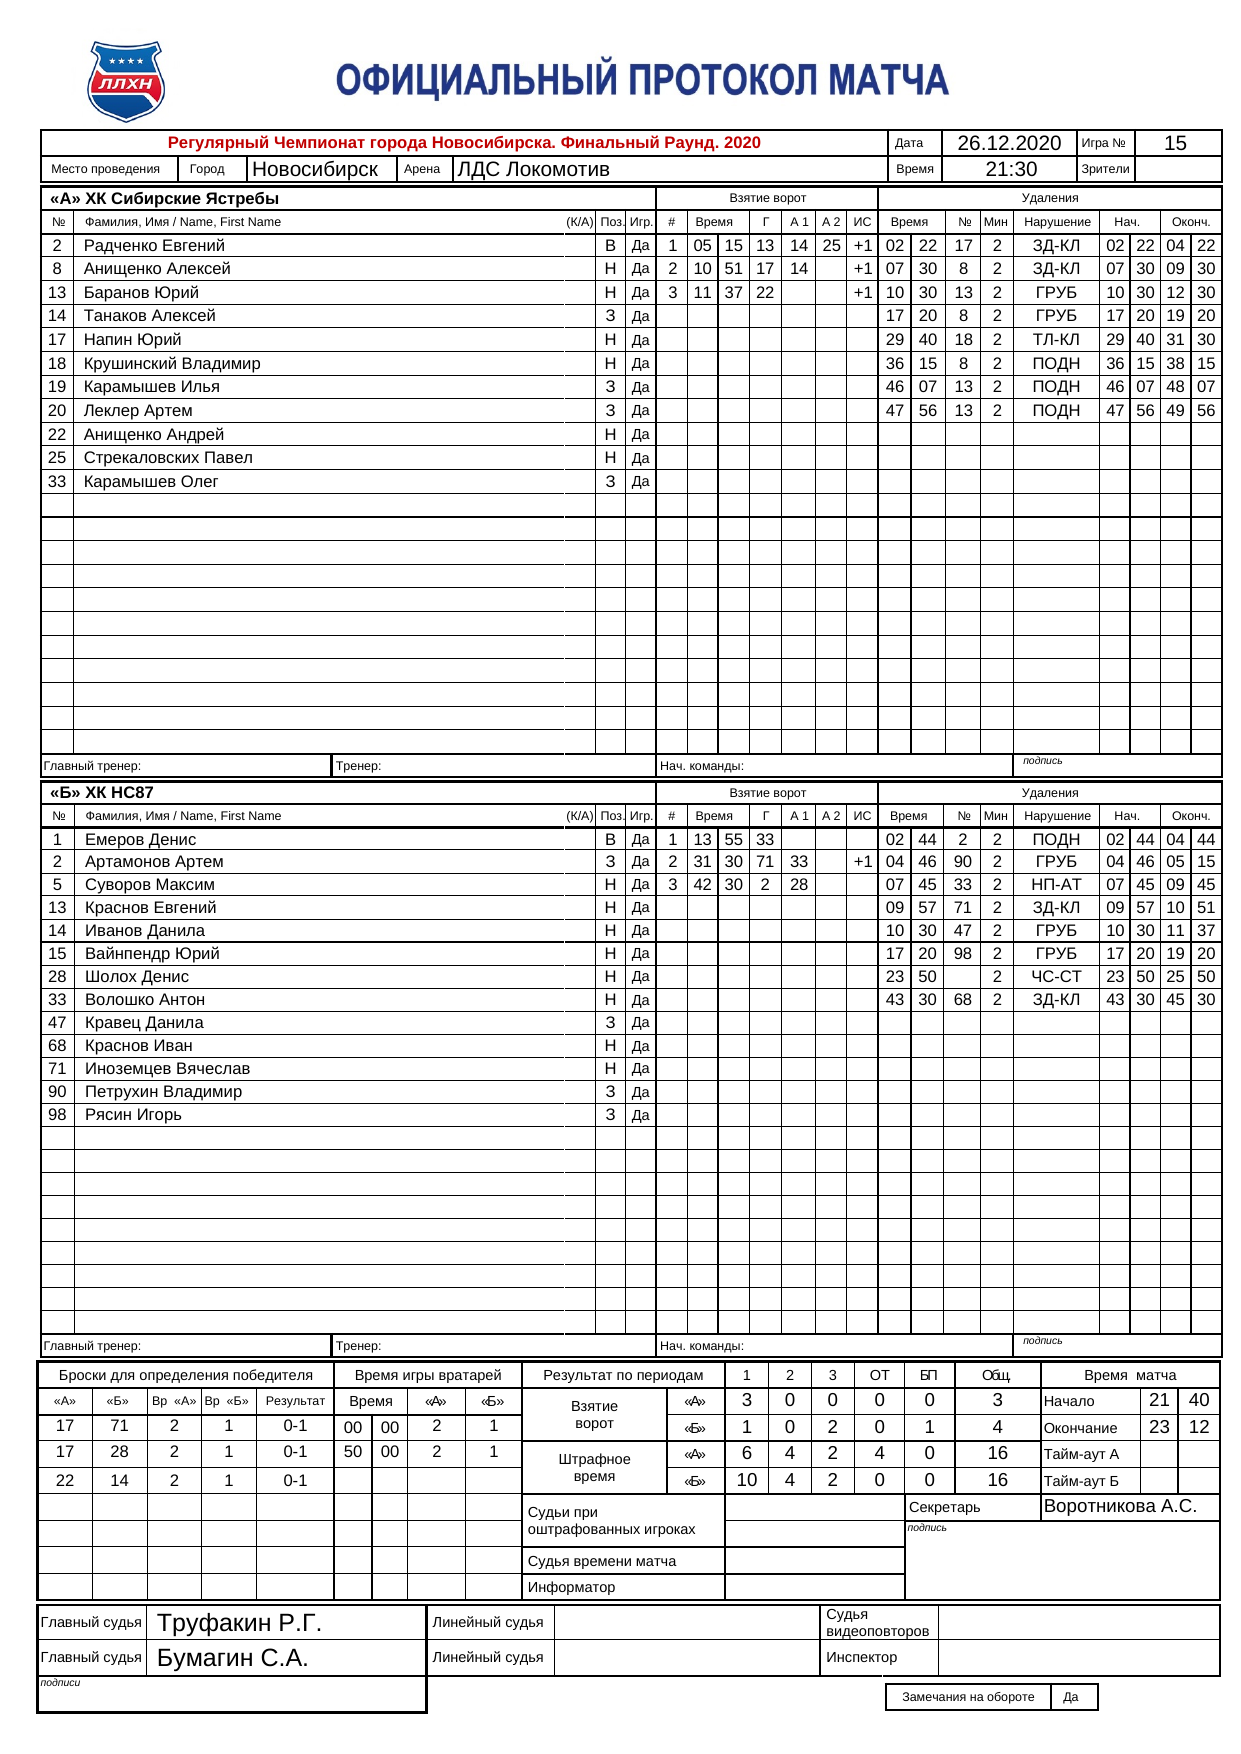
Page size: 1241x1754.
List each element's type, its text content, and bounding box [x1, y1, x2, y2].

table_cell [782, 1035, 815, 1057]
table_cell [1161, 1012, 1190, 1033]
table_cell 1 [466, 1441, 521, 1467]
table_cell [1192, 565, 1221, 587]
table_cell [1131, 1288, 1160, 1310]
table_cell [750, 1012, 781, 1033]
table_cell [1100, 1288, 1129, 1310]
table_cell [565, 1127, 595, 1149]
table_cell [657, 399, 687, 422]
table_cell [719, 376, 749, 398]
table_cell [1161, 683, 1190, 706]
table_cell НП-АТ [1014, 874, 1099, 895]
table_cell [1014, 494, 1099, 516]
table_cell [750, 565, 781, 587]
table_cell [335, 1521, 371, 1546]
table_cell [782, 1265, 815, 1287]
table_cell «Б» [668, 1415, 724, 1440]
table_cell [946, 518, 980, 540]
table_cell Инспектор [821, 1640, 938, 1675]
table_cell [847, 328, 877, 351]
table_cell [1192, 446, 1221, 469]
table_header БП [905, 1363, 954, 1387]
table_cell [596, 730, 625, 753]
table_cell [816, 659, 846, 682]
table_cell [596, 1127, 625, 1149]
table_cell ПОДН [1014, 829, 1099, 849]
table_cell [912, 1242, 943, 1264]
table_cell 50 [1192, 966, 1221, 987]
table_cell [719, 1035, 749, 1057]
table_cell [74, 636, 564, 658]
table_cell 28 [42, 966, 74, 987]
table_cell ЗД-КЛ [1014, 896, 1099, 918]
table_cell 2 [750, 874, 781, 895]
table_cell 30 [719, 850, 749, 872]
table_cell «А» [668, 1442, 724, 1467]
table_cell [565, 1104, 595, 1126]
table_cell [657, 1150, 687, 1172]
table_cell 30 [1131, 920, 1160, 941]
table_cell Да [626, 943, 655, 964]
table_cell Нач. [1100, 211, 1160, 233]
table_cell 05 [1161, 850, 1190, 872]
table_cell Воротникова А.С. [1042, 1495, 1219, 1520]
table_cell [719, 730, 749, 753]
table_cell [1131, 707, 1160, 729]
table_cell Главный тренер: [42, 1335, 330, 1356]
table_cell 17 [750, 257, 781, 280]
table_cell [782, 636, 815, 658]
table_cell [879, 518, 910, 540]
table_cell [1131, 1219, 1160, 1241]
table_cell [912, 494, 945, 516]
table_cell [981, 588, 1013, 611]
table_cell [335, 1468, 371, 1493]
table_cell [816, 1104, 846, 1126]
table_cell [750, 683, 781, 706]
table_header «Б» ХК HC87 [42, 783, 655, 803]
table_cell ЗД-КЛ [1014, 257, 1099, 280]
table_cell [565, 850, 595, 872]
table_cell [335, 1494, 371, 1520]
table_header Игра № [1078, 131, 1134, 155]
table_cell [981, 612, 1013, 634]
table_cell 14 [93, 1468, 147, 1493]
table_cell [626, 1288, 655, 1310]
table_cell 2 [981, 305, 1013, 327]
table_cell 44 [1131, 829, 1160, 849]
table_cell [719, 707, 749, 729]
table_cell 33 [782, 850, 815, 872]
table_cell [1131, 541, 1160, 564]
table_cell ИС [847, 805, 877, 826]
table_cell Да [626, 376, 655, 398]
table_cell [912, 1311, 943, 1333]
table_header 26.12.2020 [943, 131, 1076, 155]
table_cell 2 [981, 966, 1013, 987]
table_cell [74, 707, 564, 729]
table_cell [719, 328, 749, 351]
table_cell (К/А) [565, 805, 595, 826]
table_cell [596, 1173, 625, 1195]
table_cell [42, 636, 73, 658]
table_cell 07 [1100, 874, 1129, 895]
table_cell [750, 1173, 781, 1195]
table_cell [816, 1012, 846, 1033]
table_cell [373, 1574, 407, 1599]
table_cell [1131, 588, 1160, 611]
table_cell [1100, 1127, 1129, 1149]
table_header Удаления [879, 783, 1221, 803]
table_cell Да [626, 1104, 655, 1126]
table_cell [912, 659, 945, 682]
table_cell [847, 943, 877, 964]
table_cell [93, 1547, 147, 1573]
table_cell [74, 518, 564, 540]
table_cell Нач. [1100, 805, 1160, 826]
table_cell [1192, 707, 1221, 729]
table_cell 46 [879, 376, 910, 398]
table_cell [657, 636, 687, 658]
table_cell [981, 1035, 1013, 1057]
table_cell [879, 1311, 910, 1333]
table_cell 43 [879, 989, 910, 1011]
table_cell [847, 707, 877, 729]
table_cell [1131, 494, 1160, 516]
table_cell 44 [1192, 829, 1221, 849]
table_cell [946, 730, 980, 753]
table_cell [719, 1219, 749, 1241]
table_cell [565, 1150, 595, 1172]
table_cell [816, 541, 846, 564]
table_cell [657, 518, 687, 540]
table_cell 47 [944, 920, 980, 941]
table_cell [944, 1058, 980, 1079]
table_cell [750, 989, 781, 1011]
table_cell З [596, 305, 625, 327]
table_cell # [657, 211, 687, 233]
table_cell [75, 1219, 564, 1241]
table_cell 17 [39, 1416, 92, 1440]
table_cell 16 [956, 1442, 1040, 1467]
table_cell 8 [946, 257, 980, 280]
table_cell В [596, 829, 625, 849]
table_cell [981, 1265, 1013, 1287]
table_cell 00 [373, 1416, 407, 1440]
table_cell 21:30 [943, 157, 1076, 181]
table_cell [657, 541, 687, 564]
table_cell [1161, 707, 1190, 729]
table_cell [93, 1521, 147, 1546]
table_cell [1192, 1012, 1221, 1033]
table_cell [596, 565, 625, 587]
table_cell [1161, 470, 1190, 493]
table_cell 22 [1131, 235, 1160, 256]
table_cell 51 [719, 257, 749, 280]
table_cell [1131, 518, 1160, 540]
table_cell [565, 518, 595, 540]
table_cell [847, 636, 877, 658]
table_cell 05 [688, 235, 717, 256]
table_cell 15 [1192, 850, 1221, 872]
table_cell [816, 257, 846, 280]
table_cell [750, 1242, 781, 1264]
table_cell [626, 518, 655, 540]
table_cell [816, 423, 846, 445]
table_cell [750, 446, 781, 469]
table_header ОТ [855, 1363, 904, 1387]
table_cell (К/А) [565, 211, 595, 233]
table_cell [626, 707, 655, 729]
table_cell 45 [912, 874, 943, 895]
table_cell [257, 1494, 333, 1520]
table_cell «А» [408, 1389, 465, 1413]
table_cell 04 [1161, 829, 1190, 849]
table_cell [596, 541, 625, 564]
table_cell 10 [688, 257, 717, 280]
table_cell [1100, 1035, 1129, 1057]
table_cell [657, 966, 687, 987]
table_cell [782, 1219, 815, 1241]
table_cell [847, 446, 877, 469]
table_cell [1014, 1196, 1099, 1218]
table_cell [944, 1196, 980, 1218]
table_cell [202, 1574, 256, 1599]
table_cell 22 [1192, 235, 1221, 256]
table_cell Время [889, 157, 941, 181]
table_cell [782, 376, 815, 398]
table_cell Время [879, 211, 945, 233]
table_cell [1014, 1012, 1099, 1033]
table_cell [657, 1127, 687, 1149]
table_cell Да [626, 850, 655, 872]
table_cell [847, 1012, 877, 1033]
table_cell 0 [905, 1442, 954, 1467]
table_cell Главный тренер: [42, 755, 330, 776]
table_cell [565, 612, 595, 634]
table_cell [981, 1242, 1013, 1264]
table_cell [981, 1196, 1013, 1218]
table_cell [565, 920, 595, 941]
table_cell ГРУБ [1014, 943, 1099, 964]
table_cell [1100, 1081, 1129, 1103]
table_cell 12 [1161, 281, 1190, 303]
table_cell [565, 1288, 595, 1310]
table_cell [42, 588, 73, 611]
table_cell 0 [769, 1415, 811, 1440]
table_cell [847, 470, 877, 493]
table_cell З [596, 1104, 625, 1126]
table_cell [688, 376, 717, 398]
table_cell 2 [148, 1441, 201, 1467]
table_cell [408, 1468, 465, 1493]
table_cell [657, 494, 687, 516]
table_cell [1161, 1288, 1190, 1310]
table_cell 29 [1100, 328, 1129, 351]
table_cell 47 [42, 1012, 74, 1033]
table_cell 0-1 [257, 1468, 333, 1493]
table_cell [719, 305, 749, 327]
table_cell Секретарь [906, 1495, 1040, 1520]
table_cell [847, 1173, 877, 1195]
table_cell [782, 328, 815, 351]
table_cell «Б » [466, 1389, 521, 1413]
table_cell [944, 1127, 980, 1149]
table_cell 09 [1100, 896, 1129, 918]
table_cell [688, 494, 717, 516]
table_header Дата [889, 131, 941, 155]
table_cell [1014, 423, 1099, 445]
table_cell ЧС-СТ [1014, 966, 1099, 987]
table_cell [626, 1242, 655, 1264]
table_cell 40 [912, 328, 945, 351]
table_cell [750, 518, 781, 540]
table_cell [688, 446, 717, 469]
table_cell 30 [1192, 257, 1221, 280]
table_cell 17 [946, 235, 980, 256]
table_cell [1192, 683, 1221, 706]
table_cell Да [626, 1012, 655, 1033]
table_cell [1161, 518, 1190, 540]
table_cell 09 [1161, 874, 1190, 895]
table_cell [847, 874, 877, 895]
table_cell [912, 565, 945, 587]
table_cell [688, 1265, 717, 1287]
table_cell [782, 1127, 815, 1149]
table_cell 14 [42, 305, 73, 327]
table_cell Анищенко Алексей [74, 257, 564, 280]
table_cell [1100, 518, 1129, 540]
table_cell [1100, 683, 1129, 706]
table_cell [202, 1494, 256, 1520]
table_cell [1100, 494, 1129, 516]
table_cell [688, 636, 717, 658]
table_cell [657, 376, 687, 398]
table_cell [1161, 1196, 1190, 1218]
table_cell [1014, 1127, 1099, 1149]
table_cell 8 [946, 352, 980, 374]
table_cell [782, 423, 815, 445]
table_cell [750, 376, 781, 398]
table_cell Да [626, 896, 655, 918]
table_cell [565, 829, 595, 849]
table_cell Да [626, 966, 655, 987]
table_cell 1 [202, 1441, 256, 1467]
table_cell +1 [847, 850, 877, 872]
table_cell [981, 659, 1013, 682]
table_cell [750, 352, 781, 374]
table_cell [1014, 1058, 1099, 1079]
table_cell [657, 328, 687, 351]
table_cell 30 [912, 989, 943, 1011]
picture [5, 28, 1179, 129]
table_cell Время [879, 805, 943, 826]
table_cell Нарушение [1014, 805, 1099, 826]
table_cell Шолох Денис [75, 966, 564, 987]
table_cell 0-1 [257, 1416, 333, 1440]
table_cell А 1 [782, 805, 815, 826]
table_cell [1100, 1242, 1129, 1264]
table_cell 1 [657, 235, 687, 256]
table_cell Да [626, 920, 655, 941]
table_cell Г [750, 211, 781, 233]
table_cell 2 [981, 399, 1013, 422]
table_cell [42, 1288, 74, 1310]
table_cell [719, 683, 749, 706]
table_cell [782, 707, 815, 729]
table_cell [1014, 1265, 1099, 1287]
table_cell Нач. команды: [657, 1335, 1012, 1356]
table_cell [879, 1242, 910, 1264]
table_cell 2 [981, 235, 1013, 256]
table_cell 07 [912, 376, 945, 398]
table_cell [816, 1242, 846, 1264]
table_cell [879, 1265, 910, 1287]
table_cell # [657, 805, 687, 826]
table_cell [626, 588, 655, 611]
table_cell 15 [1192, 352, 1221, 374]
table_cell [879, 494, 910, 516]
table_cell 23 [1100, 966, 1129, 987]
table_cell 25 [42, 446, 73, 469]
table_cell [565, 305, 595, 327]
table_cell [847, 730, 877, 753]
table_cell Судья времени матча [523, 1548, 724, 1573]
table_cell [596, 659, 625, 682]
table_cell [75, 1173, 564, 1195]
table_cell Штрафное время [523, 1442, 666, 1493]
table_cell [688, 541, 717, 564]
table_cell 56 [912, 399, 945, 422]
table_cell [912, 683, 945, 706]
table_cell [1100, 730, 1129, 753]
table_cell 45 [1131, 874, 1160, 895]
table_cell [782, 281, 815, 303]
table_cell 56 [1131, 399, 1160, 422]
table_cell [626, 1265, 655, 1287]
table_cell [946, 541, 980, 564]
table_cell [847, 612, 877, 634]
table_cell [42, 1127, 74, 1149]
table_cell 0-1 [257, 1441, 333, 1467]
table_cell [750, 1058, 781, 1079]
table_cell [750, 470, 781, 493]
table_cell [847, 683, 877, 706]
table_cell [1014, 541, 1099, 564]
table_cell 36 [879, 352, 910, 374]
table_cell [816, 1127, 846, 1149]
table_cell Бумагин С.А. [147, 1640, 425, 1675]
table_cell Н [596, 446, 625, 469]
table_cell [847, 1104, 877, 1126]
table_cell [816, 636, 846, 658]
table_cell 50 [335, 1441, 371, 1467]
table_cell Арена [398, 157, 452, 181]
table_cell 46 [1131, 850, 1160, 872]
table_cell 2 [981, 352, 1013, 374]
table_cell Информатор [523, 1575, 724, 1599]
table_cell [596, 636, 625, 658]
table_cell [816, 1311, 846, 1333]
table_cell [847, 896, 877, 918]
table_cell Игр. [626, 211, 655, 233]
table_cell [688, 612, 717, 634]
table_cell [1100, 636, 1129, 658]
table_cell [1014, 1035, 1099, 1057]
table_header Удаления [879, 188, 1221, 209]
table_cell 55 [719, 829, 749, 849]
table_cell [782, 1058, 815, 1079]
table_cell 14 [782, 235, 815, 256]
table_cell [657, 612, 687, 634]
table_cell [1161, 588, 1190, 611]
table_cell [39, 1494, 92, 1520]
table_cell [1161, 1127, 1190, 1149]
table_cell [719, 470, 749, 493]
table_cell [981, 707, 1013, 729]
table_cell [1192, 588, 1221, 611]
table_cell [688, 1196, 717, 1218]
table_cell Стрекаловских Павел [74, 446, 564, 469]
table_cell [1100, 1150, 1129, 1172]
table_cell [782, 1311, 815, 1333]
table_cell [555, 1606, 819, 1639]
table_cell 33 [42, 470, 73, 493]
table_cell [335, 1547, 371, 1573]
table_cell [626, 659, 655, 682]
table_cell № [944, 805, 980, 826]
table_cell 57 [1131, 896, 1160, 918]
table_cell 18 [42, 352, 73, 374]
table_cell [912, 1288, 943, 1310]
table_cell [42, 1196, 74, 1218]
table_cell [719, 896, 749, 918]
table_cell [750, 730, 781, 753]
table_cell [719, 1127, 749, 1149]
table_cell [626, 730, 655, 753]
table_cell 2 [981, 850, 1013, 872]
table_cell [1192, 541, 1221, 564]
table_cell [816, 565, 846, 587]
table_cell [750, 399, 781, 422]
table_cell 45 [1161, 989, 1190, 1011]
table_cell [912, 1035, 943, 1057]
table_cell 50 [1131, 966, 1160, 987]
table_cell [1014, 1081, 1099, 1103]
table_cell 17 [879, 943, 910, 964]
table_cell Мин [981, 805, 1013, 826]
table_cell [596, 1242, 625, 1264]
table_cell [1014, 588, 1099, 611]
table_cell [782, 470, 815, 493]
table_cell [1161, 1265, 1190, 1287]
table_cell 28 [782, 874, 815, 895]
table_cell [847, 1035, 877, 1057]
table_cell [1014, 1219, 1099, 1241]
table_cell [847, 920, 877, 941]
table_cell 56 [1192, 399, 1221, 422]
table_cell [981, 1219, 1013, 1241]
table_cell [596, 1196, 625, 1218]
table_cell [750, 588, 781, 611]
table_cell 19 [1161, 305, 1190, 327]
table_cell [879, 683, 910, 706]
table_cell [944, 1311, 980, 1333]
table_cell [816, 1058, 846, 1079]
table_cell Время [688, 211, 749, 233]
table_cell [782, 1081, 815, 1103]
table_cell [944, 1173, 980, 1195]
table_cell [782, 989, 815, 1011]
table_cell [373, 1468, 407, 1493]
table_cell [944, 1150, 980, 1172]
table_cell 2 [812, 1442, 854, 1467]
table_cell [657, 1311, 687, 1333]
table_cell [1014, 730, 1099, 753]
table_cell [912, 470, 945, 493]
table_cell 33 [750, 829, 781, 849]
table_cell Да [626, 257, 655, 280]
table_cell Тайм-аут Б [1042, 1468, 1140, 1493]
table_cell [750, 1081, 781, 1103]
table_cell [750, 1311, 781, 1333]
table_cell ЗД-КЛ [1014, 989, 1099, 1011]
table_cell 2 [981, 874, 1013, 895]
table_cell [626, 683, 655, 706]
table_cell [1100, 1219, 1129, 1241]
table_cell [981, 1104, 1013, 1126]
table_cell [42, 707, 73, 729]
table_cell 07 [879, 257, 910, 280]
table_cell [626, 1127, 655, 1149]
table_cell [883, 1677, 1220, 1681]
table_cell 2 [657, 850, 687, 872]
table_cell [816, 943, 846, 964]
table_cell [1014, 612, 1099, 634]
table_cell [1192, 1196, 1221, 1218]
table_cell [565, 257, 595, 280]
table_cell [719, 541, 749, 564]
table_cell Танаков Алексей [74, 305, 564, 327]
table_cell [719, 1058, 749, 1079]
table_cell [946, 446, 980, 469]
table_cell [428, 1677, 882, 1711]
table_cell 17 [39, 1441, 92, 1467]
table_cell [1100, 541, 1129, 564]
table_cell Город [179, 157, 246, 181]
table_cell 21 [1141, 1389, 1177, 1413]
table_cell Н [596, 1035, 625, 1057]
table_cell [1131, 636, 1160, 658]
table_cell [816, 829, 846, 849]
table_cell [565, 1265, 595, 1287]
table_cell 2 [148, 1468, 201, 1493]
table_cell А 1 [782, 211, 815, 233]
table_cell [1161, 1058, 1190, 1079]
table_cell [626, 612, 655, 634]
table_cell [1131, 1058, 1160, 1079]
table_cell [596, 588, 625, 611]
table_cell [719, 636, 749, 658]
table_cell 20 [1131, 943, 1160, 964]
table_cell 25 [1161, 966, 1190, 987]
table_cell [565, 730, 595, 753]
table_cell 38 [1161, 352, 1190, 374]
table_cell [816, 1288, 846, 1310]
table_cell 2 [981, 376, 1013, 398]
table_cell [74, 588, 564, 611]
table_cell 14 [42, 920, 74, 941]
table_cell [782, 1196, 815, 1218]
table_cell Место проведения [42, 157, 177, 181]
table_cell [750, 328, 781, 351]
table_cell 2 [981, 257, 1013, 280]
table_cell Да [626, 352, 655, 374]
table_cell 46 [912, 850, 943, 872]
table_cell [565, 636, 595, 658]
table_cell 71 [42, 1058, 74, 1079]
table_cell А 2 [816, 211, 846, 233]
table_cell 90 [944, 850, 980, 872]
table_cell 30 [1131, 257, 1160, 280]
table_cell Тайм-аут А [1042, 1441, 1140, 1467]
table_cell [596, 1311, 625, 1333]
table_cell [688, 1035, 717, 1057]
table_cell [847, 1311, 877, 1333]
table_cell [93, 1574, 147, 1599]
table_cell [750, 943, 781, 964]
table_cell [657, 707, 687, 729]
table_cell [626, 541, 655, 564]
table_cell [750, 612, 781, 634]
table_cell [1192, 518, 1221, 540]
table_cell Время [688, 805, 749, 826]
table_cell [782, 920, 815, 941]
table_cell [847, 352, 877, 374]
table_cell [1192, 1242, 1221, 1264]
table_cell Линейный судья [428, 1640, 554, 1675]
table_cell [750, 305, 781, 327]
table_cell [816, 305, 846, 327]
table_cell 22 [912, 235, 945, 256]
table_cell [847, 376, 877, 398]
table_cell [1192, 1058, 1221, 1079]
table_cell [1131, 659, 1160, 682]
table_cell [816, 1150, 846, 1172]
table_cell [719, 399, 749, 422]
table_cell [912, 446, 945, 469]
table_cell [847, 1058, 877, 1079]
table_cell [148, 1521, 201, 1546]
table_cell [912, 1265, 943, 1287]
table_cell [1100, 1012, 1129, 1033]
table_cell [782, 829, 815, 849]
table_cell [596, 612, 625, 634]
table_cell [782, 446, 815, 469]
table_cell [42, 494, 73, 516]
table_cell «Б» [93, 1389, 147, 1413]
table_cell Иванов Данила [75, 920, 564, 941]
table_cell [466, 1468, 521, 1493]
table_cell [1192, 1150, 1221, 1172]
table_cell [939, 1640, 1219, 1675]
table_cell [847, 1196, 877, 1218]
table_cell [565, 423, 595, 445]
table_cell [688, 1219, 717, 1241]
table_cell [74, 541, 564, 564]
table_cell [879, 1035, 910, 1057]
table_cell [202, 1521, 256, 1546]
table_cell 46 [1100, 376, 1129, 398]
table_cell 2 [812, 1468, 854, 1493]
table_cell [1014, 707, 1099, 729]
table_cell ПОДН [1014, 399, 1099, 422]
table_cell Леклер Артем [74, 399, 564, 422]
table_cell 30 [1131, 989, 1160, 1011]
table_header 15 [1136, 131, 1221, 155]
table_cell 10 [1100, 920, 1129, 941]
table_cell 48 [1161, 376, 1190, 398]
table_cell [657, 730, 687, 753]
table_cell [1192, 470, 1221, 493]
table_header Замечания на обороте [887, 1685, 1050, 1709]
table_cell [466, 1521, 521, 1546]
table_cell [1192, 612, 1221, 634]
table_cell [912, 1127, 943, 1149]
table_cell [688, 1311, 717, 1333]
table_cell В [596, 235, 625, 256]
table_cell [981, 636, 1013, 658]
table_cell Суворов Максим [75, 874, 564, 895]
table_cell [373, 1521, 407, 1546]
table_cell 09 [879, 896, 910, 918]
table_cell [719, 1150, 749, 1172]
table_cell [912, 1150, 943, 1172]
table_cell 30 [1192, 281, 1221, 303]
table_cell ПОДН [1014, 352, 1099, 374]
table_cell [1161, 423, 1190, 445]
table_cell 2 [42, 235, 73, 256]
table_cell [782, 588, 815, 611]
table_cell [816, 966, 846, 987]
table_cell [75, 1311, 564, 1333]
table_cell [750, 494, 781, 516]
table_cell [847, 1081, 877, 1103]
table_cell Г [750, 805, 781, 826]
table_cell 13 [42, 896, 74, 918]
table_header 2 [769, 1363, 811, 1387]
table_cell [1161, 1219, 1190, 1241]
table_cell [719, 588, 749, 611]
table_cell [944, 1265, 980, 1287]
table_cell [657, 1081, 687, 1103]
table_cell Напин Юрий [74, 328, 564, 351]
table_cell [946, 636, 980, 658]
table_cell 2 [981, 920, 1013, 941]
table_cell [946, 612, 980, 634]
table_cell 07 [879, 874, 910, 895]
table_cell Мин [981, 211, 1013, 233]
table_cell 19 [1161, 943, 1190, 964]
table_cell [688, 1104, 717, 1126]
table_cell [1192, 1288, 1221, 1310]
table_cell [373, 1494, 407, 1520]
table_cell Н [596, 423, 625, 445]
table_cell [408, 1521, 465, 1546]
table_cell [1014, 446, 1099, 469]
table_cell [847, 588, 877, 611]
table_cell [782, 518, 815, 540]
table_cell 0 [769, 1389, 811, 1413]
table_cell [847, 518, 877, 540]
table_cell [912, 541, 945, 564]
table_cell [782, 541, 815, 564]
table_cell ЗД-КЛ [1014, 235, 1099, 256]
table_cell [981, 1288, 1013, 1310]
table_cell З [596, 1012, 625, 1033]
table_cell [782, 352, 815, 374]
table_cell Начало [1042, 1389, 1140, 1413]
table_cell [816, 989, 846, 1011]
table_cell [596, 683, 625, 706]
table_cell 20 [912, 305, 945, 327]
table_cell 17 [1100, 305, 1129, 327]
table_cell [879, 1173, 910, 1195]
table_cell 2 [148, 1416, 201, 1440]
table_cell [816, 352, 846, 374]
table_cell 04 [1100, 850, 1129, 872]
table_cell [1100, 1104, 1129, 1126]
table_cell Зрители [1078, 157, 1134, 181]
table_cell подпись [1014, 1335, 1221, 1356]
table_cell 2 [981, 281, 1013, 303]
table_cell 8 [42, 257, 73, 280]
table_cell Тренер: [333, 1335, 655, 1356]
table_cell [782, 966, 815, 987]
table_cell [466, 1547, 521, 1573]
table_cell [847, 541, 877, 564]
table_cell 15 [42, 943, 74, 964]
table_cell [1192, 1035, 1221, 1057]
table_cell [782, 1173, 815, 1195]
table_cell 4 [956, 1415, 1040, 1440]
table_cell [657, 1173, 687, 1195]
table_cell [1100, 423, 1129, 445]
table_cell [565, 541, 595, 564]
table_cell 10 [726, 1468, 768, 1493]
table_cell ГРУБ [1014, 281, 1099, 303]
table_header «А» ХК Сибирские Ястребы [42, 188, 655, 209]
table_cell [148, 1574, 201, 1599]
table_cell [1100, 1311, 1129, 1333]
table_cell [1014, 1173, 1099, 1195]
table_cell [981, 1127, 1013, 1149]
table_cell [626, 1311, 655, 1333]
table_cell [1014, 1104, 1099, 1126]
table_cell 1 [726, 1415, 768, 1440]
table_cell [1014, 1311, 1099, 1333]
table_cell [1192, 636, 1221, 658]
table_cell [565, 683, 595, 706]
table_cell [1141, 1441, 1177, 1467]
table_cell [816, 850, 846, 872]
table_cell [719, 423, 749, 445]
table_header Время игры вратарей [335, 1363, 521, 1387]
table_cell 31 [1161, 328, 1190, 351]
table_cell 02 [1100, 235, 1129, 256]
table_cell 1 [202, 1416, 256, 1440]
table_cell [565, 281, 595, 303]
table_cell Баранов Юрий [74, 281, 564, 303]
table_cell [688, 1288, 717, 1310]
table_cell [719, 352, 749, 374]
table_cell 50 [912, 966, 943, 987]
table_cell [981, 1081, 1013, 1103]
table_cell [1161, 1104, 1190, 1126]
table_cell [1179, 1468, 1219, 1493]
table_cell [657, 305, 687, 327]
table_cell [75, 1242, 564, 1264]
table_cell [688, 470, 717, 493]
table_cell [596, 707, 625, 729]
table_cell [1161, 1173, 1190, 1195]
table_cell ГРУБ [1014, 305, 1099, 327]
table_cell 17 [42, 328, 73, 351]
table_cell [75, 1265, 564, 1287]
table_cell Вр «А» [148, 1389, 201, 1413]
table_cell [688, 1242, 717, 1264]
table_cell Нач. команды: [657, 755, 1012, 776]
table_cell [1192, 1104, 1221, 1126]
table_header 3 [812, 1363, 854, 1387]
table_cell [981, 446, 1013, 469]
table_cell 04 [879, 850, 910, 872]
table_cell [816, 1219, 846, 1241]
table_cell 10 [1100, 281, 1129, 303]
table_cell [1100, 1173, 1129, 1195]
table_cell [847, 423, 877, 445]
table_cell 25 [816, 235, 846, 256]
table_cell [42, 1265, 74, 1287]
table_cell [688, 920, 717, 941]
table_cell [879, 707, 910, 729]
table_cell Н [596, 257, 625, 280]
table_cell [912, 612, 945, 634]
table_cell Да [626, 281, 655, 303]
table_cell [657, 1058, 687, 1079]
table_cell [1192, 1081, 1221, 1103]
table_cell [879, 1288, 910, 1310]
table_cell [657, 1242, 687, 1264]
table_cell Краснов Евгений [75, 896, 564, 918]
table_cell [879, 636, 910, 658]
table_cell [782, 1242, 815, 1264]
table_cell [1014, 518, 1099, 540]
table_cell [1179, 1441, 1219, 1467]
table_cell Нарушение [1014, 211, 1099, 233]
table_cell [657, 446, 687, 469]
table_cell [657, 1012, 687, 1033]
table_cell [1131, 1311, 1160, 1333]
table_cell [816, 328, 846, 351]
table_cell [719, 1196, 749, 1218]
table_cell [39, 1547, 92, 1573]
table_cell 4 [769, 1442, 811, 1467]
table_cell [75, 1196, 564, 1218]
table_cell Н [596, 989, 625, 1011]
table_cell [688, 352, 717, 374]
table_cell [847, 494, 877, 516]
table_cell [688, 423, 717, 445]
table_cell [565, 1058, 595, 1079]
table_cell [657, 920, 687, 941]
table_cell [719, 1173, 749, 1195]
table_cell [626, 1196, 655, 1218]
table_cell 30 [912, 257, 945, 280]
table_cell 68 [944, 989, 980, 1011]
table_cell [1192, 659, 1221, 682]
table_cell [726, 1575, 904, 1599]
table_cell [75, 1288, 564, 1310]
table_cell Емеров Денис [75, 829, 564, 849]
table_cell [657, 1265, 687, 1287]
table_header 1 [726, 1363, 768, 1387]
table_cell [816, 1081, 846, 1103]
table_cell ГРУБ [1014, 920, 1099, 941]
table_cell [750, 707, 781, 729]
table_cell Н [596, 920, 625, 941]
table_cell ЛДС Локомотив [454, 157, 887, 181]
table_cell Да [626, 874, 655, 895]
table_cell 3 [657, 874, 687, 895]
table_cell Петрухин Владимир [75, 1081, 564, 1103]
table_cell [1100, 1196, 1129, 1218]
table_cell [946, 707, 980, 729]
table_cell [1014, 636, 1099, 658]
table_cell Главный судья [39, 1606, 146, 1639]
table_cell 20 [912, 943, 943, 964]
table_cell ПОДН [1014, 376, 1099, 398]
table_cell 20 [1131, 305, 1160, 327]
table_cell [688, 1058, 717, 1079]
table_cell 13 [750, 235, 781, 256]
table_cell [1161, 1035, 1190, 1057]
table_cell 10 [879, 920, 910, 941]
table_cell [565, 494, 595, 516]
table_cell Да [626, 470, 655, 493]
table_cell [42, 1311, 74, 1333]
table_cell З [596, 399, 625, 422]
table_cell [719, 612, 749, 634]
table_cell 2 [812, 1415, 854, 1440]
table_cell [1100, 565, 1129, 587]
table_cell [626, 1219, 655, 1241]
table_cell [750, 1104, 781, 1126]
table_cell [373, 1547, 407, 1573]
table_cell [626, 494, 655, 516]
table_header Результат по периодам [523, 1363, 724, 1387]
table_cell [944, 966, 980, 987]
table_cell 18 [946, 328, 980, 351]
table_cell 0 [905, 1389, 954, 1413]
table_cell [879, 1150, 910, 1172]
table_cell [816, 874, 846, 895]
table_cell [1014, 659, 1099, 682]
table_cell [657, 1104, 687, 1126]
table_cell [816, 470, 846, 493]
table_cell 00 [373, 1441, 407, 1467]
table_cell [657, 1196, 687, 1218]
table_cell [688, 565, 717, 587]
table_cell [1161, 494, 1190, 516]
table_cell 11 [1161, 920, 1190, 941]
table_cell 47 [1100, 399, 1129, 422]
table_cell Рясин Игорь [75, 1104, 564, 1126]
table_cell Крушинский Владимир [74, 352, 564, 374]
table_cell 2 [408, 1416, 465, 1440]
table_cell 28 [93, 1441, 147, 1467]
table_cell З [596, 1081, 625, 1103]
table_cell [565, 399, 595, 422]
table_cell 98 [42, 1104, 74, 1126]
table_cell [74, 659, 564, 682]
table_cell [1100, 470, 1129, 493]
table_cell [912, 730, 945, 753]
table_cell [912, 1081, 943, 1103]
table_cell [782, 730, 815, 753]
table_cell 13 [946, 376, 980, 398]
table_header Время матча [1042, 1363, 1219, 1387]
table_cell [782, 1288, 815, 1310]
table_cell [565, 328, 595, 351]
table_cell [719, 1012, 749, 1033]
table_cell [1099, 1682, 1220, 1711]
table_cell [1161, 1242, 1190, 1264]
table_cell 2 [981, 943, 1013, 964]
table_cell [816, 281, 846, 303]
table_cell подписи [39, 1677, 425, 1711]
table_cell [879, 730, 910, 753]
table_cell [688, 399, 717, 422]
table_cell 23 [879, 966, 910, 987]
table_cell [981, 1012, 1013, 1033]
table_cell [688, 328, 717, 351]
table_cell [565, 235, 595, 256]
table_cell 20 [42, 399, 73, 422]
table_cell Н [596, 328, 625, 351]
table_cell [596, 494, 625, 516]
table_cell 47 [879, 399, 910, 422]
table_cell [912, 1058, 943, 1079]
table_cell [626, 565, 655, 587]
table_cell [688, 966, 717, 987]
table_cell «Б» [668, 1468, 724, 1493]
table_cell [750, 1150, 781, 1172]
table_cell [688, 1012, 717, 1033]
table_cell 13 [946, 399, 980, 422]
table_cell 20 [1192, 305, 1221, 327]
table_cell [816, 730, 846, 753]
table_header Взятие ворот [657, 188, 877, 209]
table_cell [1131, 1242, 1160, 1264]
table_cell 00 [335, 1416, 371, 1440]
table_cell [688, 707, 717, 729]
table_cell [946, 423, 980, 445]
table_cell [719, 1288, 749, 1310]
table_cell [1192, 1219, 1221, 1241]
table_cell 17 [879, 305, 910, 327]
table_cell Судья видеоповторов [821, 1606, 938, 1639]
table_cell [93, 1494, 147, 1520]
table_cell 10 [1161, 896, 1190, 918]
table_cell [816, 446, 846, 469]
table_cell 30 [912, 920, 943, 941]
table_cell 22 [750, 281, 781, 303]
table_cell [565, 1219, 595, 1241]
table_cell 11 [688, 281, 717, 303]
table_cell 0 [855, 1468, 904, 1493]
table_cell подпись [1014, 755, 1221, 776]
table_cell [750, 423, 781, 445]
table_cell [782, 1150, 815, 1172]
table_cell Да [626, 1035, 655, 1057]
table_cell 40 [1131, 328, 1160, 351]
table_cell [944, 1288, 980, 1310]
table_cell [879, 1104, 910, 1126]
table_cell [750, 966, 781, 987]
table_cell 15 [912, 352, 945, 374]
table_cell [981, 1311, 1013, 1333]
table_cell [879, 659, 910, 682]
table_cell [782, 612, 815, 634]
table_cell 13 [946, 281, 980, 303]
table_cell [1192, 1311, 1221, 1333]
table_cell [847, 399, 877, 422]
table_cell Н [596, 281, 625, 303]
table_cell +1 [847, 235, 877, 256]
table_cell 22 [42, 423, 73, 445]
table_cell [912, 518, 945, 540]
table_cell [75, 1127, 564, 1149]
table_cell Да [626, 829, 655, 849]
table_cell [688, 1150, 717, 1172]
table_cell 07 [1192, 376, 1221, 398]
table_cell 07 [1131, 376, 1160, 398]
table_cell [719, 966, 749, 987]
table_cell [657, 896, 687, 918]
table_cell З [596, 376, 625, 398]
table_cell [257, 1574, 333, 1599]
table_cell Судьи при оштрафованных игроках [523, 1495, 724, 1546]
table_cell [719, 920, 749, 941]
table_cell 09 [1161, 257, 1190, 280]
table_cell [1014, 470, 1099, 493]
table_cell 15 [1131, 352, 1160, 374]
table_cell [879, 612, 910, 634]
table_cell [408, 1547, 465, 1573]
table_cell [1192, 730, 1221, 753]
table_cell [1141, 1468, 1177, 1493]
table_cell 17 [1100, 943, 1129, 964]
table_cell [565, 1012, 595, 1033]
table_cell [912, 1173, 943, 1195]
table_cell [39, 1521, 92, 1546]
table_cell Да [626, 1058, 655, 1079]
table_cell 12 [1179, 1415, 1219, 1440]
table_cell 40 [1179, 1389, 1219, 1413]
table_header Броски для определения победителя [39, 1363, 333, 1387]
table_cell [981, 494, 1013, 516]
table_cell 19 [42, 376, 73, 398]
table_cell 3 [657, 281, 687, 303]
table_cell [782, 1012, 815, 1033]
table_cell [879, 1219, 910, 1241]
table_cell [719, 659, 749, 682]
table_cell [565, 1081, 595, 1103]
table_cell Да [626, 446, 655, 469]
table_cell подпись [906, 1522, 1219, 1599]
table_cell 04 [1161, 235, 1190, 256]
table_cell 68 [42, 1035, 74, 1057]
table_cell 30 [719, 874, 749, 895]
table_cell 33 [944, 874, 980, 895]
table_cell [657, 989, 687, 1011]
table_cell 16 [956, 1468, 1040, 1493]
table_cell [1192, 1265, 1221, 1287]
table_cell [879, 1081, 910, 1103]
table_cell [750, 1035, 781, 1057]
table_cell [750, 636, 781, 658]
table_cell [1014, 683, 1099, 706]
table_cell Результат [257, 1389, 333, 1413]
table_cell +1 [847, 257, 877, 280]
table_cell [847, 565, 877, 587]
table_cell [1131, 683, 1160, 706]
table_cell 36 [1100, 352, 1129, 374]
table_cell [946, 588, 980, 611]
table_cell [816, 1035, 846, 1057]
table_cell [912, 1196, 943, 1218]
table_cell [657, 352, 687, 374]
table_cell [1192, 1173, 1221, 1195]
table_cell [565, 1173, 595, 1195]
table_cell [466, 1494, 521, 1520]
table_cell [879, 1127, 910, 1149]
table_cell [944, 1012, 980, 1033]
table_cell А 2 [816, 805, 846, 826]
table_cell 31 [688, 850, 717, 872]
table_cell [1131, 1173, 1160, 1195]
table_cell ТЛ-КЛ [1014, 328, 1099, 351]
table_cell [74, 494, 564, 516]
table_cell [1131, 730, 1160, 753]
table_cell [565, 659, 595, 682]
table_cell 2 [981, 896, 1013, 918]
table_cell 02 [1100, 829, 1129, 849]
table_cell [847, 1265, 877, 1287]
table_cell [946, 565, 980, 587]
table_cell [257, 1521, 333, 1546]
table_cell [42, 518, 73, 540]
table_cell 2 [981, 989, 1013, 1011]
table_cell 5 [42, 874, 74, 895]
table_cell [565, 966, 595, 987]
table_cell [782, 659, 815, 682]
table_cell [944, 1219, 980, 1241]
table_cell [657, 943, 687, 964]
table_cell Да [626, 989, 655, 1011]
table_cell [816, 1196, 846, 1218]
table_cell [565, 446, 595, 469]
table_cell Игр. [626, 805, 655, 826]
table_cell [946, 659, 980, 682]
table_cell [847, 659, 877, 682]
table_cell [1161, 541, 1190, 564]
table_cell [688, 305, 717, 327]
table_cell [719, 1242, 749, 1264]
table_cell [42, 730, 73, 753]
table_cell [939, 1606, 1219, 1639]
table_cell Карамышев Олег [74, 470, 564, 493]
table_cell [981, 730, 1013, 753]
table_cell [565, 707, 595, 729]
table_cell [42, 1150, 74, 1172]
table_cell ИС [847, 211, 877, 233]
table_cell 0 [905, 1468, 954, 1493]
table_cell 4 [769, 1468, 811, 1493]
table_cell [816, 612, 846, 634]
table_cell [42, 612, 73, 634]
table_cell [657, 565, 687, 587]
table_cell Фамилия, Имя / Name, First Name [75, 805, 565, 826]
table_cell [944, 1035, 980, 1057]
table_cell [726, 1521, 904, 1546]
table_cell [74, 683, 564, 706]
table_cell [981, 470, 1013, 493]
table_cell Н [596, 943, 625, 964]
table_cell [1131, 1012, 1160, 1033]
table_cell Да [626, 423, 655, 445]
table_cell [1131, 1150, 1160, 1172]
table_cell [688, 730, 717, 753]
table_cell [719, 446, 749, 469]
table_cell [981, 541, 1013, 564]
table_cell [657, 1035, 687, 1057]
table_cell [42, 541, 73, 564]
table_cell [565, 989, 595, 1011]
table_cell 2 [981, 829, 1013, 849]
table_cell Карамышев Илья [74, 376, 564, 398]
table_cell [816, 683, 846, 706]
table_cell [847, 1219, 877, 1241]
table_cell [1014, 1288, 1099, 1310]
table_cell 02 [879, 829, 910, 849]
table_cell [750, 659, 781, 682]
table_cell [719, 1265, 749, 1287]
table_cell [847, 1242, 877, 1264]
table_cell 07 [1100, 257, 1129, 280]
table_cell [847, 829, 877, 849]
table_cell [1131, 1035, 1160, 1057]
table_cell [1014, 1150, 1099, 1172]
table_cell [1014, 1242, 1099, 1264]
table_cell Радченко Евгений [74, 235, 564, 256]
table_cell [719, 565, 749, 587]
table_cell 1 [905, 1415, 954, 1440]
table_cell Оконч. [1161, 805, 1221, 826]
table_cell [1100, 588, 1129, 611]
table_cell [750, 1288, 781, 1310]
table_cell [1100, 612, 1129, 634]
table_cell [847, 989, 877, 1011]
table_cell [657, 659, 687, 682]
table_cell [816, 1265, 846, 1287]
table_cell [981, 683, 1013, 706]
table_cell [816, 494, 846, 516]
table_cell Да [626, 328, 655, 351]
table_cell [42, 565, 73, 587]
table_cell 51 [1192, 896, 1221, 918]
table_cell 0 [855, 1415, 904, 1440]
table_cell 30 [1192, 989, 1221, 1011]
table_cell Линейный судья [428, 1606, 554, 1639]
table_cell [847, 1127, 877, 1149]
table_cell 3 [956, 1389, 1040, 1413]
table_cell [782, 305, 815, 327]
table_cell [335, 1574, 371, 1599]
table_cell [75, 1150, 564, 1172]
table_cell [946, 683, 980, 706]
table_cell [657, 470, 687, 493]
table_cell [148, 1494, 201, 1520]
table_cell [946, 470, 980, 493]
table_cell 30 [912, 281, 945, 303]
table_cell 42 [688, 874, 717, 895]
table_cell [726, 1495, 904, 1520]
table_cell Иноземцев Вячеслав [75, 1058, 564, 1079]
table_cell [782, 943, 815, 964]
table_cell 57 [912, 896, 943, 918]
table_cell Н [596, 874, 625, 895]
table_cell 43 [1100, 989, 1129, 1011]
table_cell Время [335, 1389, 407, 1413]
table_cell [816, 920, 846, 941]
table_cell 2 [42, 850, 74, 872]
table_cell [726, 1548, 904, 1573]
table_cell 2 [981, 328, 1013, 351]
table_cell [1131, 565, 1160, 587]
table_cell Кравец Данила [75, 1012, 564, 1033]
table_cell [879, 588, 910, 611]
table_cell [719, 943, 749, 964]
table_cell [946, 494, 980, 516]
table_cell [1161, 636, 1190, 658]
table_cell Н [596, 352, 625, 374]
table_cell [565, 1242, 595, 1264]
table_cell [74, 730, 564, 753]
table_cell 6 [726, 1442, 768, 1467]
table_cell 1 [657, 829, 687, 849]
table_cell Н [596, 896, 625, 918]
table_cell Н [596, 1058, 625, 1079]
table_cell 13 [42, 281, 73, 303]
table_cell [1100, 1265, 1129, 1287]
table_cell Поз. [596, 805, 625, 826]
table_cell [408, 1494, 465, 1520]
table_cell [1131, 1196, 1160, 1218]
table_cell [719, 1081, 749, 1103]
table_cell 30 [1192, 328, 1221, 351]
table_cell Окончание [1042, 1415, 1140, 1440]
table_cell Поз. [596, 211, 625, 233]
table_cell [719, 989, 749, 1011]
table_cell [879, 541, 910, 564]
table_cell [565, 874, 595, 895]
table_cell [719, 518, 749, 540]
table_cell [688, 1127, 717, 1149]
table_cell [1192, 494, 1221, 516]
table_cell [688, 683, 717, 706]
table_cell [565, 565, 595, 587]
table_cell [555, 1640, 819, 1675]
table_cell [688, 588, 717, 611]
table_cell [1014, 565, 1099, 587]
table_cell [879, 423, 910, 445]
table_cell [816, 896, 846, 918]
table_cell [1161, 659, 1190, 682]
table_cell [657, 1219, 687, 1241]
table_cell [912, 707, 945, 729]
table_cell [596, 1219, 625, 1241]
table_cell 20 [1192, 943, 1221, 964]
table_cell 13 [688, 829, 717, 849]
table_cell [74, 612, 564, 634]
table_cell [657, 683, 687, 706]
table_cell [565, 1035, 595, 1057]
table_cell [750, 920, 781, 941]
table_cell [1161, 446, 1190, 469]
table_cell Оконч. [1161, 211, 1221, 233]
table_cell [816, 588, 846, 611]
table_cell [657, 1288, 687, 1310]
table_cell З [596, 470, 625, 493]
table_cell [1136, 157, 1221, 181]
table_cell № [42, 211, 73, 233]
table_cell Главный судья [39, 1640, 146, 1675]
table_cell [565, 376, 595, 398]
table_cell [596, 1265, 625, 1287]
table_cell [1100, 659, 1129, 682]
table_cell Да [626, 1081, 655, 1103]
table_cell [42, 1173, 74, 1195]
table_cell 1 [202, 1468, 256, 1493]
table_cell [596, 518, 625, 540]
table_cell 44 [912, 829, 943, 849]
table_cell ГРУБ [1014, 850, 1099, 872]
table_cell [847, 1150, 877, 1172]
table_cell [74, 565, 564, 587]
table_cell 3 [726, 1389, 768, 1413]
table_cell [981, 1150, 1013, 1172]
table_cell Артамонов Артем [75, 850, 564, 872]
table_cell [981, 423, 1013, 445]
table_cell № [946, 211, 980, 233]
table_cell [879, 1058, 910, 1079]
table_cell [626, 1150, 655, 1172]
table_cell [148, 1547, 201, 1573]
table_cell 4 [855, 1442, 904, 1467]
table_cell 22 [39, 1468, 92, 1493]
table_cell «А» [668, 1389, 724, 1413]
table_cell 2 [944, 829, 980, 849]
table_header Общ. [956, 1363, 1040, 1387]
table_cell 37 [1192, 920, 1221, 941]
table_cell [750, 1196, 781, 1218]
table_cell [1131, 1127, 1160, 1149]
table_cell 37 [719, 281, 749, 303]
table_cell [782, 683, 815, 706]
table_cell [879, 1012, 910, 1033]
table_cell 30 [1131, 281, 1160, 303]
table_cell Фамилия, Имя / Name, First Name [74, 211, 565, 233]
table_cell [42, 1242, 74, 1264]
table_cell [1131, 1081, 1160, 1103]
table_cell 1 [466, 1416, 521, 1440]
table_cell 0 [812, 1389, 854, 1413]
table_cell [719, 494, 749, 516]
table_cell Волошко Антон [75, 989, 564, 1011]
table_cell [688, 896, 717, 918]
table_header Регулярный Чемпионат города Новосибирска. Финальный Раунд. 2020 [42, 131, 887, 155]
table_cell [1161, 1311, 1190, 1333]
table_cell [1192, 1127, 1221, 1149]
table_cell [912, 1012, 943, 1033]
table_cell [657, 423, 687, 445]
table_cell [981, 1058, 1013, 1079]
table_cell [565, 588, 595, 611]
table_cell [42, 683, 73, 706]
table_cell [42, 1219, 74, 1241]
table_cell [879, 1196, 910, 1218]
table_cell [782, 399, 815, 422]
table_cell 0 [855, 1389, 904, 1413]
table_cell [42, 659, 73, 682]
table_cell [912, 423, 945, 445]
table_cell +1 [847, 281, 877, 303]
table_cell 8 [946, 305, 980, 327]
table_cell [688, 989, 717, 1011]
table_cell [1131, 470, 1160, 493]
table_cell [688, 659, 717, 682]
table_cell [782, 494, 815, 516]
table_cell [750, 541, 781, 564]
table_cell 14 [782, 257, 815, 280]
table_cell [39, 1574, 92, 1599]
table_cell Вайнпендр Юрий [75, 943, 564, 964]
table_cell [1131, 446, 1160, 469]
table_cell 2 [657, 257, 687, 280]
table_cell З [596, 850, 625, 872]
table_cell [688, 943, 717, 964]
table_cell 49 [1161, 399, 1190, 422]
table_cell [565, 352, 595, 374]
table_cell [1100, 1058, 1129, 1079]
table_cell [657, 588, 687, 611]
table_cell 90 [42, 1081, 74, 1103]
table_cell [847, 966, 877, 987]
table_header Да [1052, 1685, 1097, 1709]
table_cell [1161, 1150, 1190, 1172]
table_cell [879, 470, 910, 493]
table_cell [565, 1196, 595, 1218]
table_cell Да [626, 399, 655, 422]
table_cell [1161, 612, 1190, 634]
table_cell Да [626, 305, 655, 327]
table_cell [750, 896, 781, 918]
table_cell [565, 470, 595, 493]
table_cell Труфакин Р.Г. [147, 1606, 425, 1639]
table_cell 71 [944, 896, 980, 918]
table_cell [1131, 1104, 1160, 1126]
table_cell [1131, 612, 1160, 634]
table_cell [816, 376, 846, 398]
table_cell [912, 636, 945, 658]
table_cell [782, 565, 815, 587]
table_cell [750, 1219, 781, 1241]
table_cell [981, 565, 1013, 587]
table_cell [750, 1265, 781, 1287]
table_cell [257, 1547, 333, 1573]
table_cell [688, 518, 717, 540]
table_cell [626, 1173, 655, 1195]
table_cell [1100, 707, 1129, 729]
table_cell Анищенко Андрей [74, 423, 564, 445]
table_cell [1192, 423, 1221, 445]
table_cell [1161, 730, 1190, 753]
table_cell [782, 896, 815, 918]
table_cell Тренер: [333, 755, 655, 776]
table_cell Взятие ворот [523, 1389, 666, 1440]
table_cell 29 [879, 328, 910, 351]
table_cell [626, 636, 655, 658]
table_cell [944, 1081, 980, 1103]
table_cell [847, 305, 877, 327]
table_cell Да [626, 235, 655, 256]
table_cell [202, 1547, 256, 1573]
table_cell [1131, 423, 1160, 445]
table_cell [596, 1150, 625, 1172]
table_cell [408, 1574, 465, 1599]
table_cell [782, 1104, 815, 1126]
table_cell 1 [42, 829, 74, 849]
table_cell 71 [93, 1416, 147, 1440]
table_cell [944, 1242, 980, 1264]
table_cell 98 [944, 943, 980, 964]
table_cell [565, 1311, 595, 1333]
table_cell № [42, 805, 74, 826]
table_cell [847, 1288, 877, 1310]
table_cell [912, 1219, 943, 1241]
table_cell Н [596, 966, 625, 987]
table_cell 23 [1141, 1415, 1177, 1440]
table_cell 2 [408, 1441, 465, 1467]
table_cell [981, 1173, 1013, 1195]
table_cell [719, 1104, 749, 1126]
table_cell [688, 1081, 717, 1103]
table_cell [1161, 1081, 1190, 1103]
table_cell Краснов Иван [75, 1035, 564, 1057]
table_cell [596, 1288, 625, 1310]
table_cell [879, 446, 910, 469]
table_cell [816, 1173, 846, 1195]
table_cell [944, 1104, 980, 1126]
table_cell [816, 399, 846, 422]
table_cell [816, 518, 846, 540]
table_cell [750, 1127, 781, 1149]
table_cell 10 [879, 281, 910, 303]
table_cell 15 [719, 235, 749, 256]
table_cell 71 [750, 850, 781, 872]
table_cell «А» [39, 1389, 92, 1413]
table_cell Вр «Б» [202, 1389, 256, 1413]
table_cell [688, 1173, 717, 1195]
table_cell [565, 896, 595, 918]
table_cell [912, 588, 945, 611]
table_cell [466, 1574, 521, 1599]
table_cell [1161, 565, 1190, 587]
table_cell [565, 943, 595, 964]
table_cell [879, 565, 910, 587]
table_cell 02 [879, 235, 910, 256]
table_cell 45 [1192, 874, 1221, 895]
table_cell [981, 518, 1013, 540]
table_cell [816, 707, 846, 729]
table_cell Новосибирск [248, 157, 396, 181]
table_cell [1100, 446, 1129, 469]
table_cell [912, 1104, 943, 1126]
table_cell 33 [42, 989, 74, 1011]
table_cell [719, 1311, 749, 1333]
table_cell [1131, 1265, 1160, 1287]
table_header Взятие ворот [657, 783, 877, 803]
